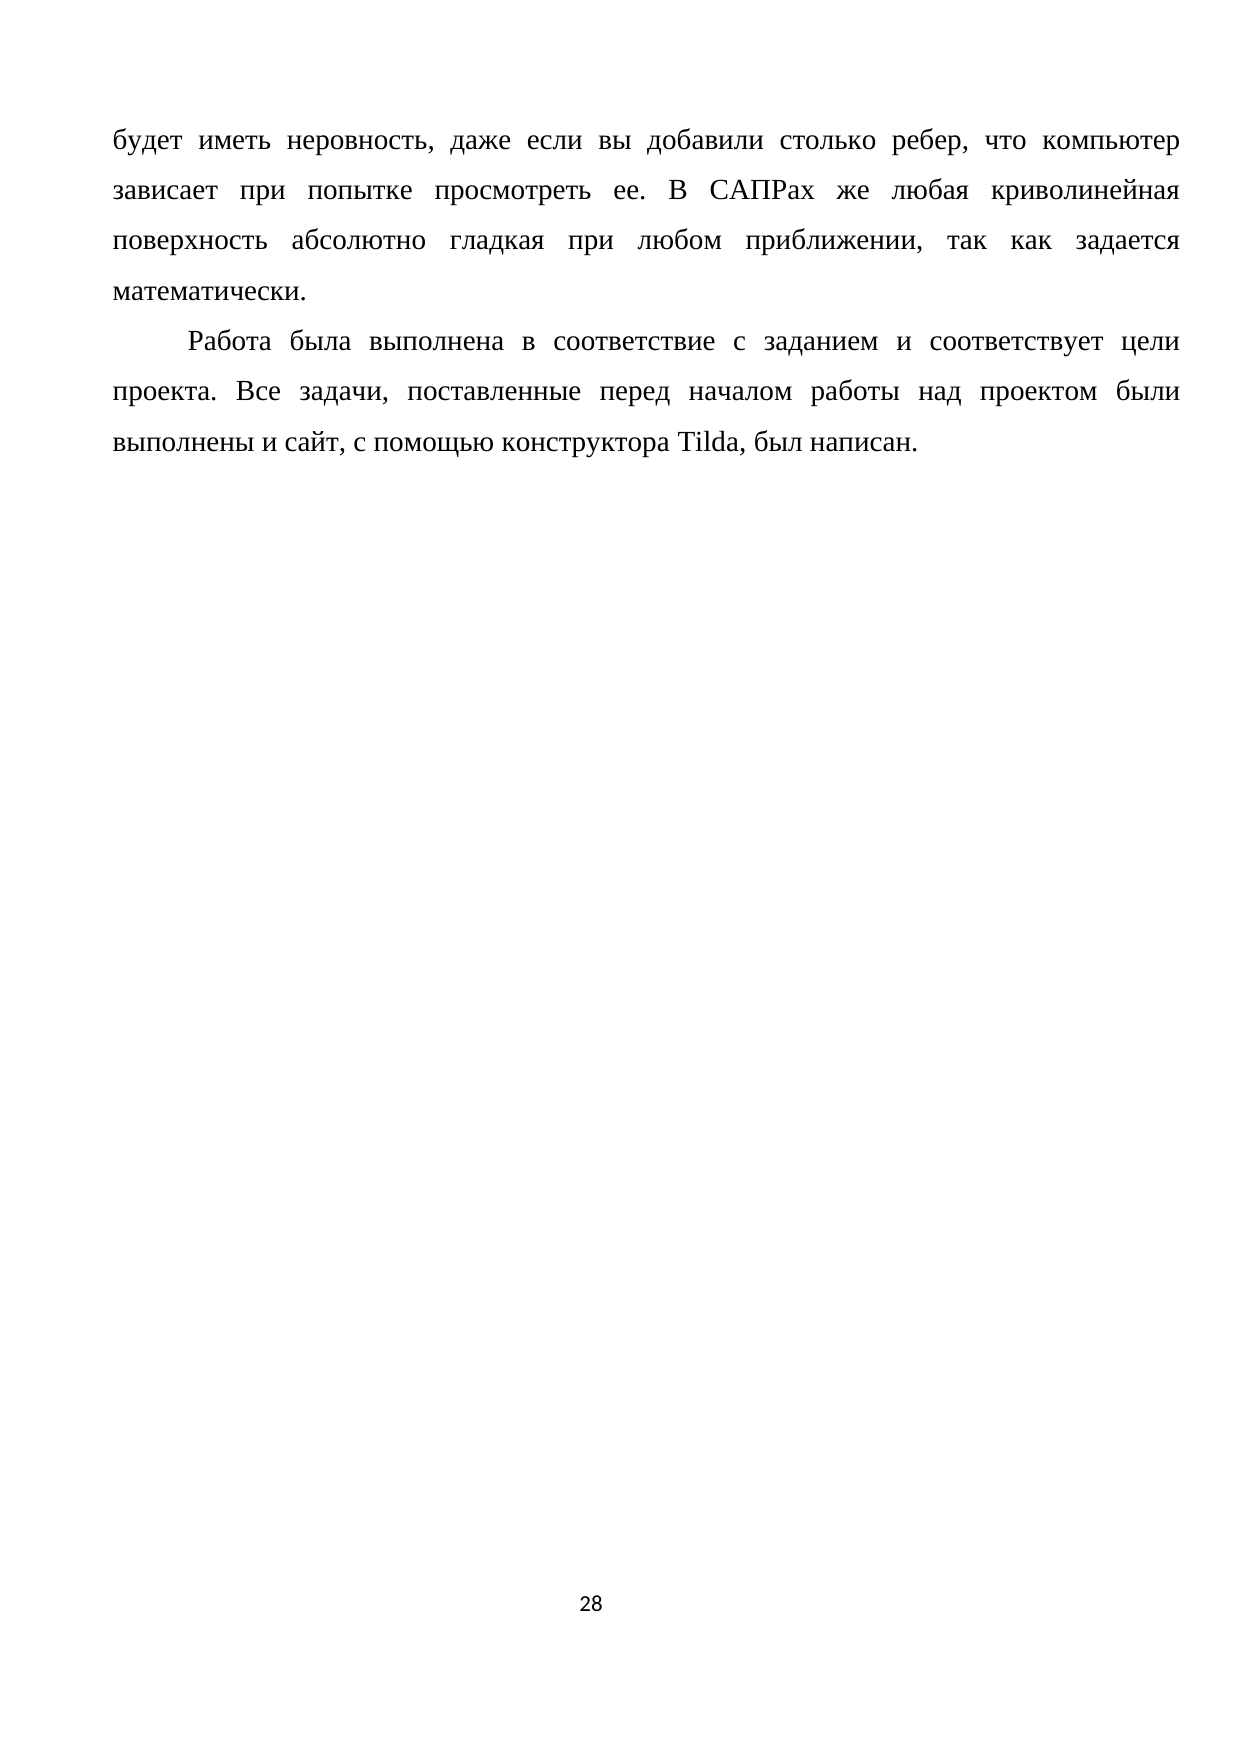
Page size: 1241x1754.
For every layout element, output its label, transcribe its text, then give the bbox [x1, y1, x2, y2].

text Работа была выполнена в соответствие с заданием и соответствует цели проекта. Все задачи, поставленные перед началом работы над проектом были выполнены и сайт, с помощью конструктора Tilda, был написан. [112, 323, 1181, 457]
text будет иметь неровность, даже если вы добавили столько ребер, что компьютер зависает при попытке просмотреть ее. В САПРах же любая криволинейная поверхность абсолютно гладкая при любом приближении, так как задается математически. [112, 122, 1181, 306]
